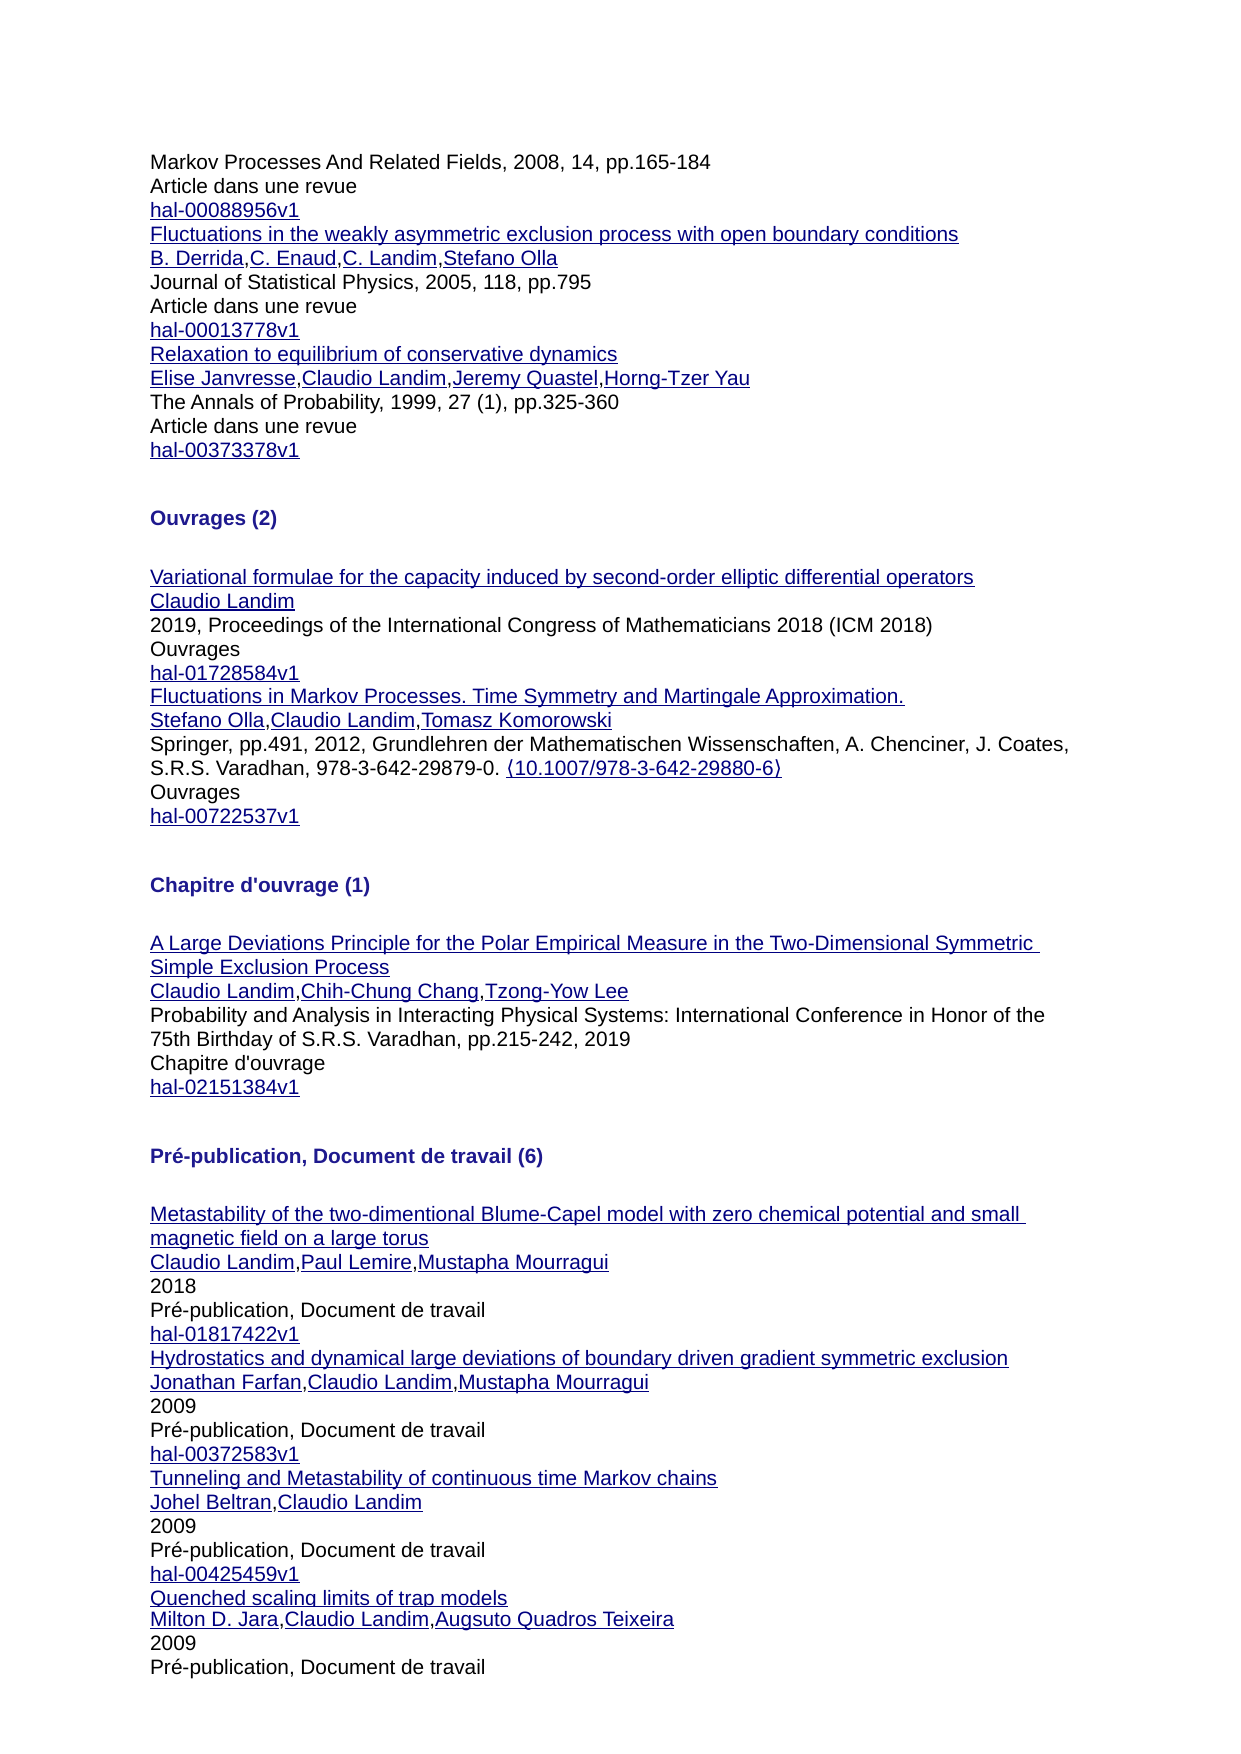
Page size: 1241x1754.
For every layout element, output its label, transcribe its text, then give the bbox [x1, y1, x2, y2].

table_cell Relaxation to equilibrium of conservative dynamics Elise Janvresse,Claudio Landim,Jeremy Quastel,Horng-Tzer Yau The Annals of Probability, 1999, 27 (1), pp.325-360 Article dans une revue hal-00373378v1 [150, 342, 1090, 461]
subtitle Chapitre d'ouvrage (1) [150, 873, 1090, 897]
subtitle Pré-publication, Document de travail (6) [150, 1144, 1090, 1168]
subtitle Ouvrages (2) [150, 506, 1090, 530]
table_header Variational formulae for the capacity induced by second-order elliptic differential operators Claudio Landim 2019, Proceedings of the International Congress of Mathematicians 2018 (ICM 2018) Ouvrages hal-01728584v1 [150, 565, 1090, 684]
table_cell Markov Processes And Related Fields, 2008, 14, pp.165-184 Article dans une revue hal-00088956v1 [150, 150, 1090, 222]
table_cell Quenched scaling limits of trap models Milton D. Jara,Claudio Landim,Augsuto Quadros Teixeira 2009 Pré-publication, Document de travail [150, 1585, 1090, 1679]
table_header Metastability of the two-dimentional Blume-Capel model with zero chemical potential and small magnetic field on a large torus Claudio Landim,Paul Lemire,Mustapha Mourragui 2018 Pré-publication, Document de travail hal-01817422v1 [150, 1202, 1090, 1346]
table_cell Fluctuations in the weakly asymmetric exclusion process with open boundary conditions B. Derrida,C. Enaud,C. Landim,Stefano Olla Journal of Statistical Physics, 2005, 118, pp.795 Article dans une revue hal-00013778v1 [150, 222, 1090, 342]
table_cell Tunneling and Metastability of continuous time Markov chains Johel Beltran,Claudio Landim 2009 Pré-publication, Document de travail hal-00425459v1 [150, 1466, 1090, 1585]
table_cell Fluctuations in Markov Processes. Time Symmetry and Martingale Approximation. Stefano Olla,Claudio Landim,Tomasz Komorowski Springer, pp.491, 2012, Grundlehren der Mathematischen Wissenschaften, A. Chenciner, J. Coates, S.R.S. Varadhan, 978-3-642-29879-0. ⟨10.1007/978-3-642-29880-6⟩ Ouvrages hal-00722537v1 [150, 684, 1090, 828]
table_header A Large Deviations Principle for the Polar Empirical Measure in the Two-Dimensional Symmetric Simple Exclusion Process Claudio Landim,Chih-Chung Chang,Tzong-Yow Lee Probability and Analysis in Interacting Physical Systems: International Conference in Honor of the 75th Birthday of S.R.S. Varadhan, pp.215-242, 2019 Chapitre d'ouvrage hal-02151384v1 [150, 931, 1090, 1099]
table_cell Hydrostatics and dynamical large deviations of boundary driven gradient symmetric exclusion Jonathan Farfan,Claudio Landim,Mustapha Mourragui 2009 Pré-publication, Document de travail hal-00372583v1 [150, 1346, 1090, 1466]
